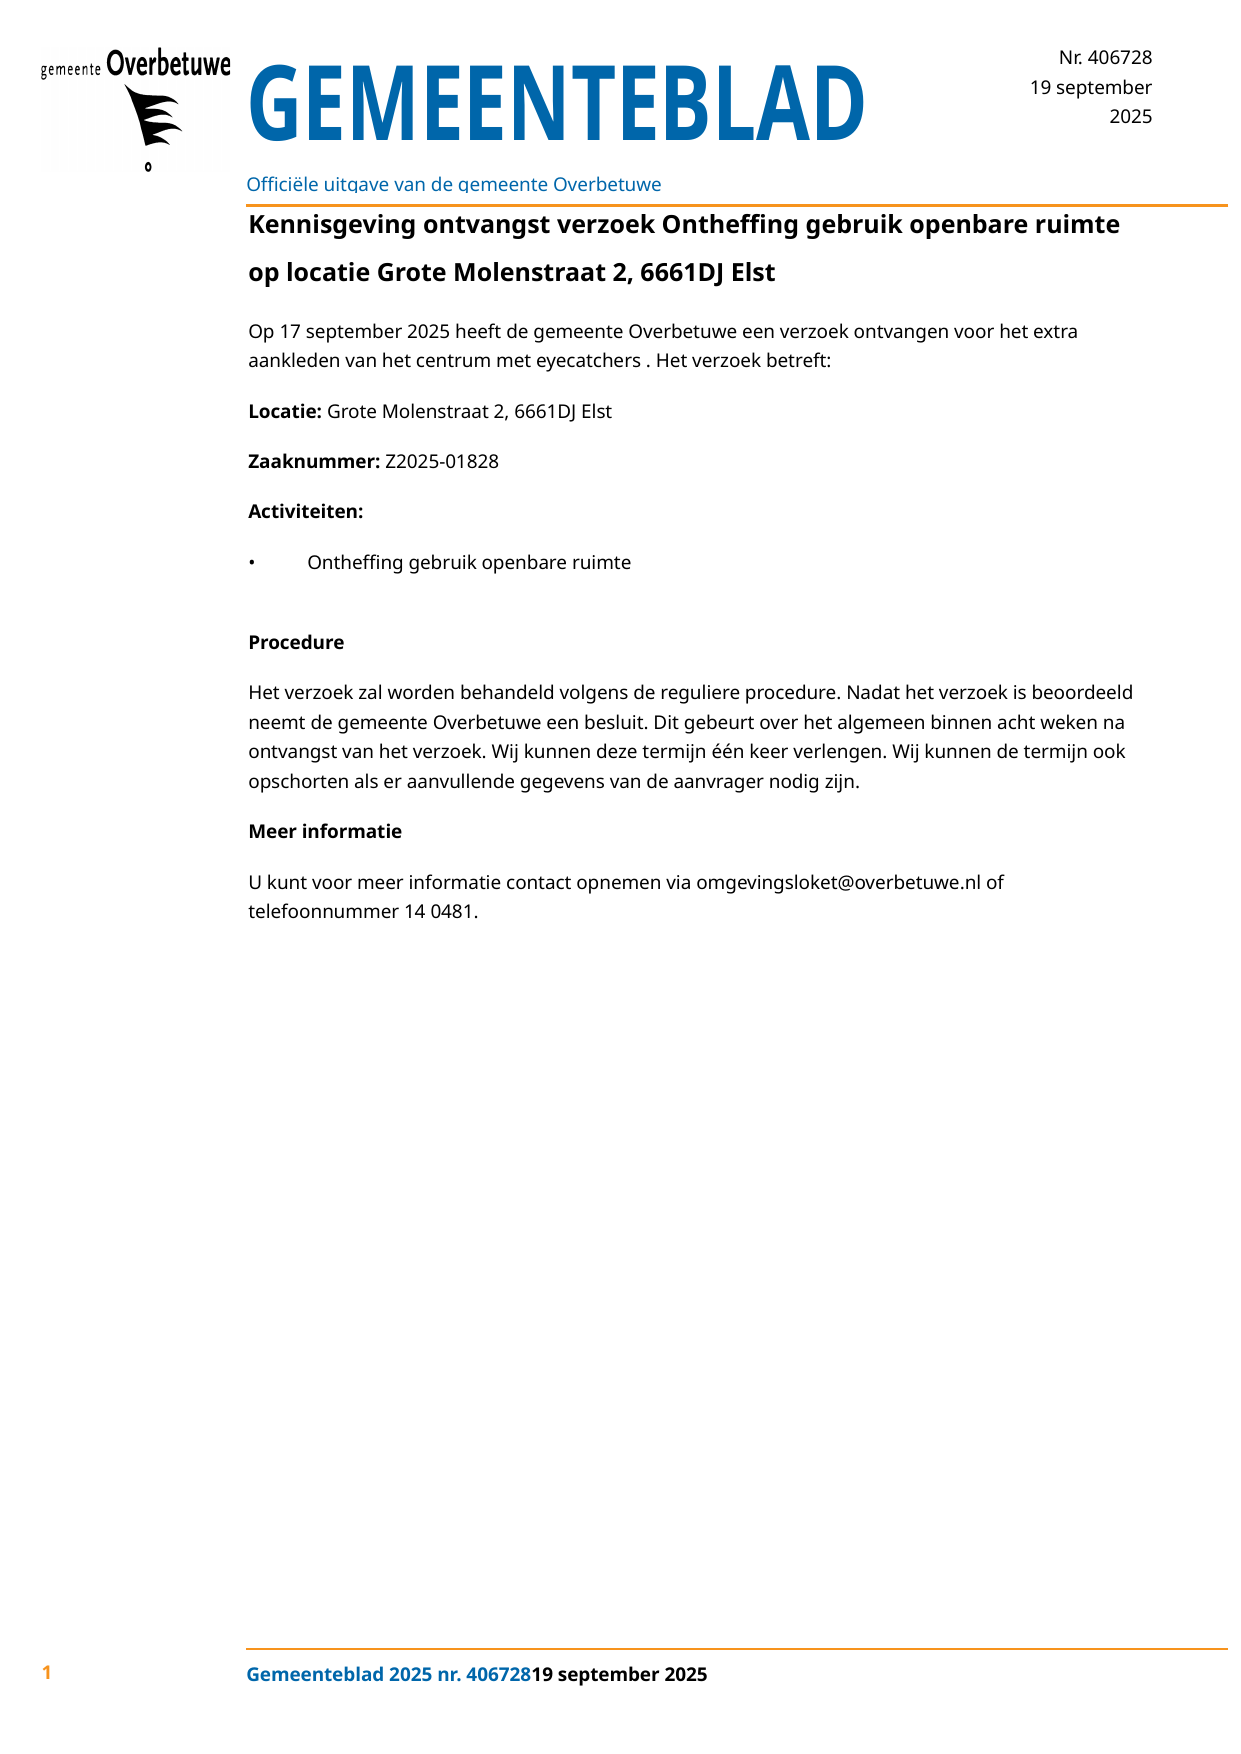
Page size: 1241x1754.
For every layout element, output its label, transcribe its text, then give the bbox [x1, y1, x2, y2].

text Locatie: Grote Molenstraat 2, 6661DJ Elst [248, 398, 1152, 424]
text Procedure [248, 629, 1152, 655]
text Kennisgeving ontvangst verzoek Ontheffing gebruik openbare ruimte op locatie Grote Molenstraat 2, 6661DJ Elst [248, 207, 1152, 288]
text Meer informatie [248, 819, 1152, 844]
text Zaaknummer: Z2025-01828 [248, 448, 1152, 474]
text Activiteiten: [248, 499, 1152, 524]
list Ontheffing gebruik openbare ruimte [248, 549, 1152, 575]
picture [41, 47, 231, 172]
text U kunt voor meer informatie contact opnemen via omgevingsloket@overbetuwe.nl of telefoonnummer 14 0481. [248, 869, 1152, 924]
text Op 17 september 2025 heeft de gemeente Overbetuwe een verzoek ontvangen voor het extra aankleden van het centrum met eyecatchers . Het verzoek betreft: [248, 318, 1152, 373]
text Het verzoek zal worden behandeld volgens de reguliere procedure. Nadat het verzoek is beoordeeld neemt de gemeente Overbetuwe een besluit. Dit gebeurt over het algemeen binnen acht weken na ontvangst van het verzoek. Wij kunnen deze termijn één keer verlengen. Wij kunnen de termijn ook opschorten als er aanvullende gegevens van de aanvrager nodig zijn. [248, 679, 1152, 794]
